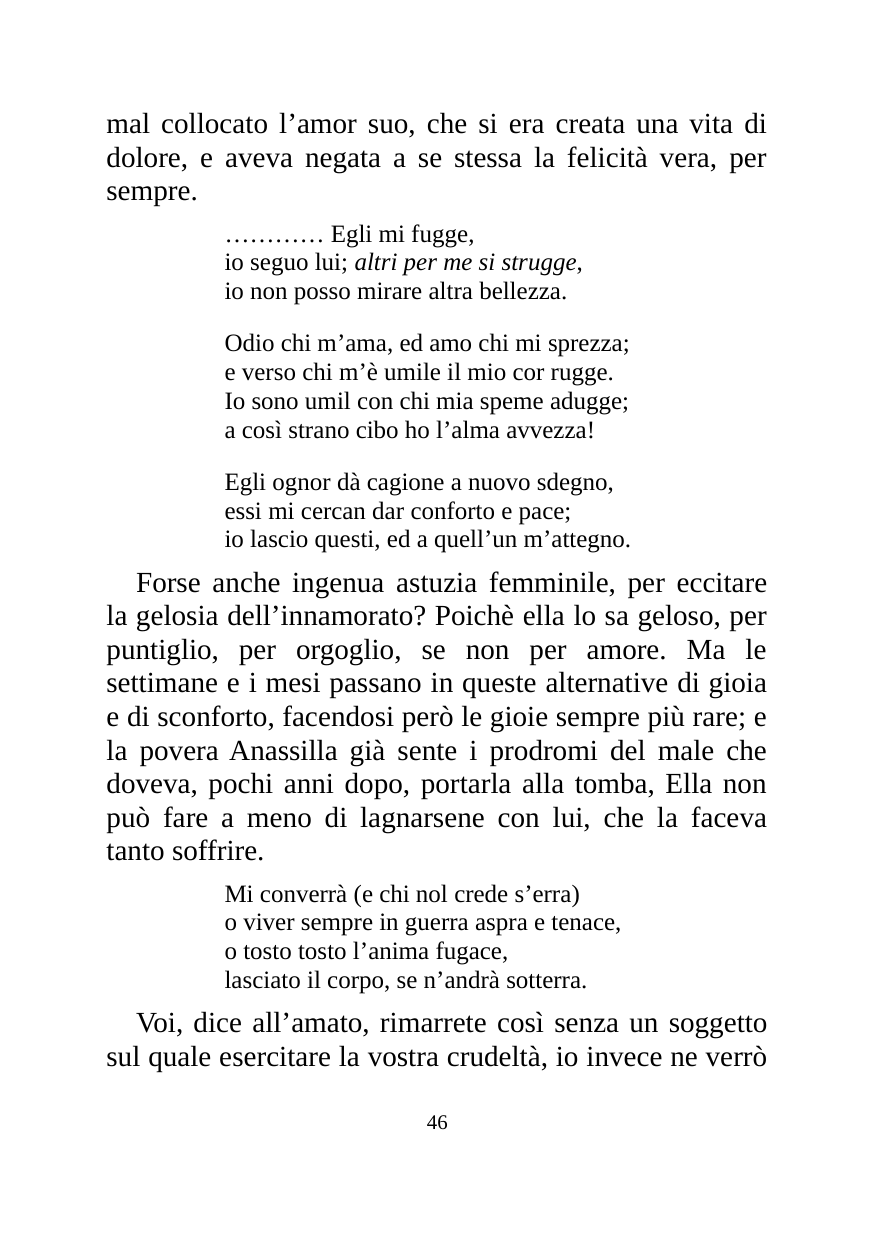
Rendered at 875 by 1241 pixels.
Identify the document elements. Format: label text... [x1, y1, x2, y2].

text mal collocato l’amor suo, che si era creata una vita di dolore, e aveva negata a se stessa la felicità vera, per sempre. [106, 106, 768, 207]
text Odio chi m’ama, ed amo chi mi sprezza; e verso chi m’è umile il mio cor rugge. Io sono umil con chi mia speme adugge; a così strano cibo ho l’alma avvezza! [224, 328, 697, 443]
text Forse anche ingenua astuzia femminile, per eccitare la gelosia dell’innamorato? Poichè ella lo sa geloso, per puntiglio, per orgoglio, se non per amore. Ma le settimane e i mesi passano in queste alternative di gioia e di sconforto, facendosi però le gioie sempre più rare; e la povera Anassilla già sente i prodromi del male che doveva, pochi anni dopo, portarla alla tomba, Ella non può fare a meno di lagnarsene con lui, che la faceva tanto soffrire. [106, 565, 768, 867]
text ………… Egli mi fugge, io seguo lui; altri per me si strugge, io non posso mirare altra bellezza. [224, 219, 697, 305]
text Egli ognor dà cagione a nuovo sdegno, essi mi cercan dar conforto e pace; io lascio questi, ed a quell’un m’attegno. [224, 467, 697, 553]
text Mi converrà (e chi nol crede s’erra) o viver sempre in guerra aspra e tenace, o tosto tosto l’anima fugace, lasciato il corpo, se n’andrà sotterra. [224, 879, 697, 994]
text Voi, dice all’amato, rimarrete così senza un soggetto sul quale esercitare la vostra crudeltà, io invece ne verrò [106, 1005, 768, 1072]
